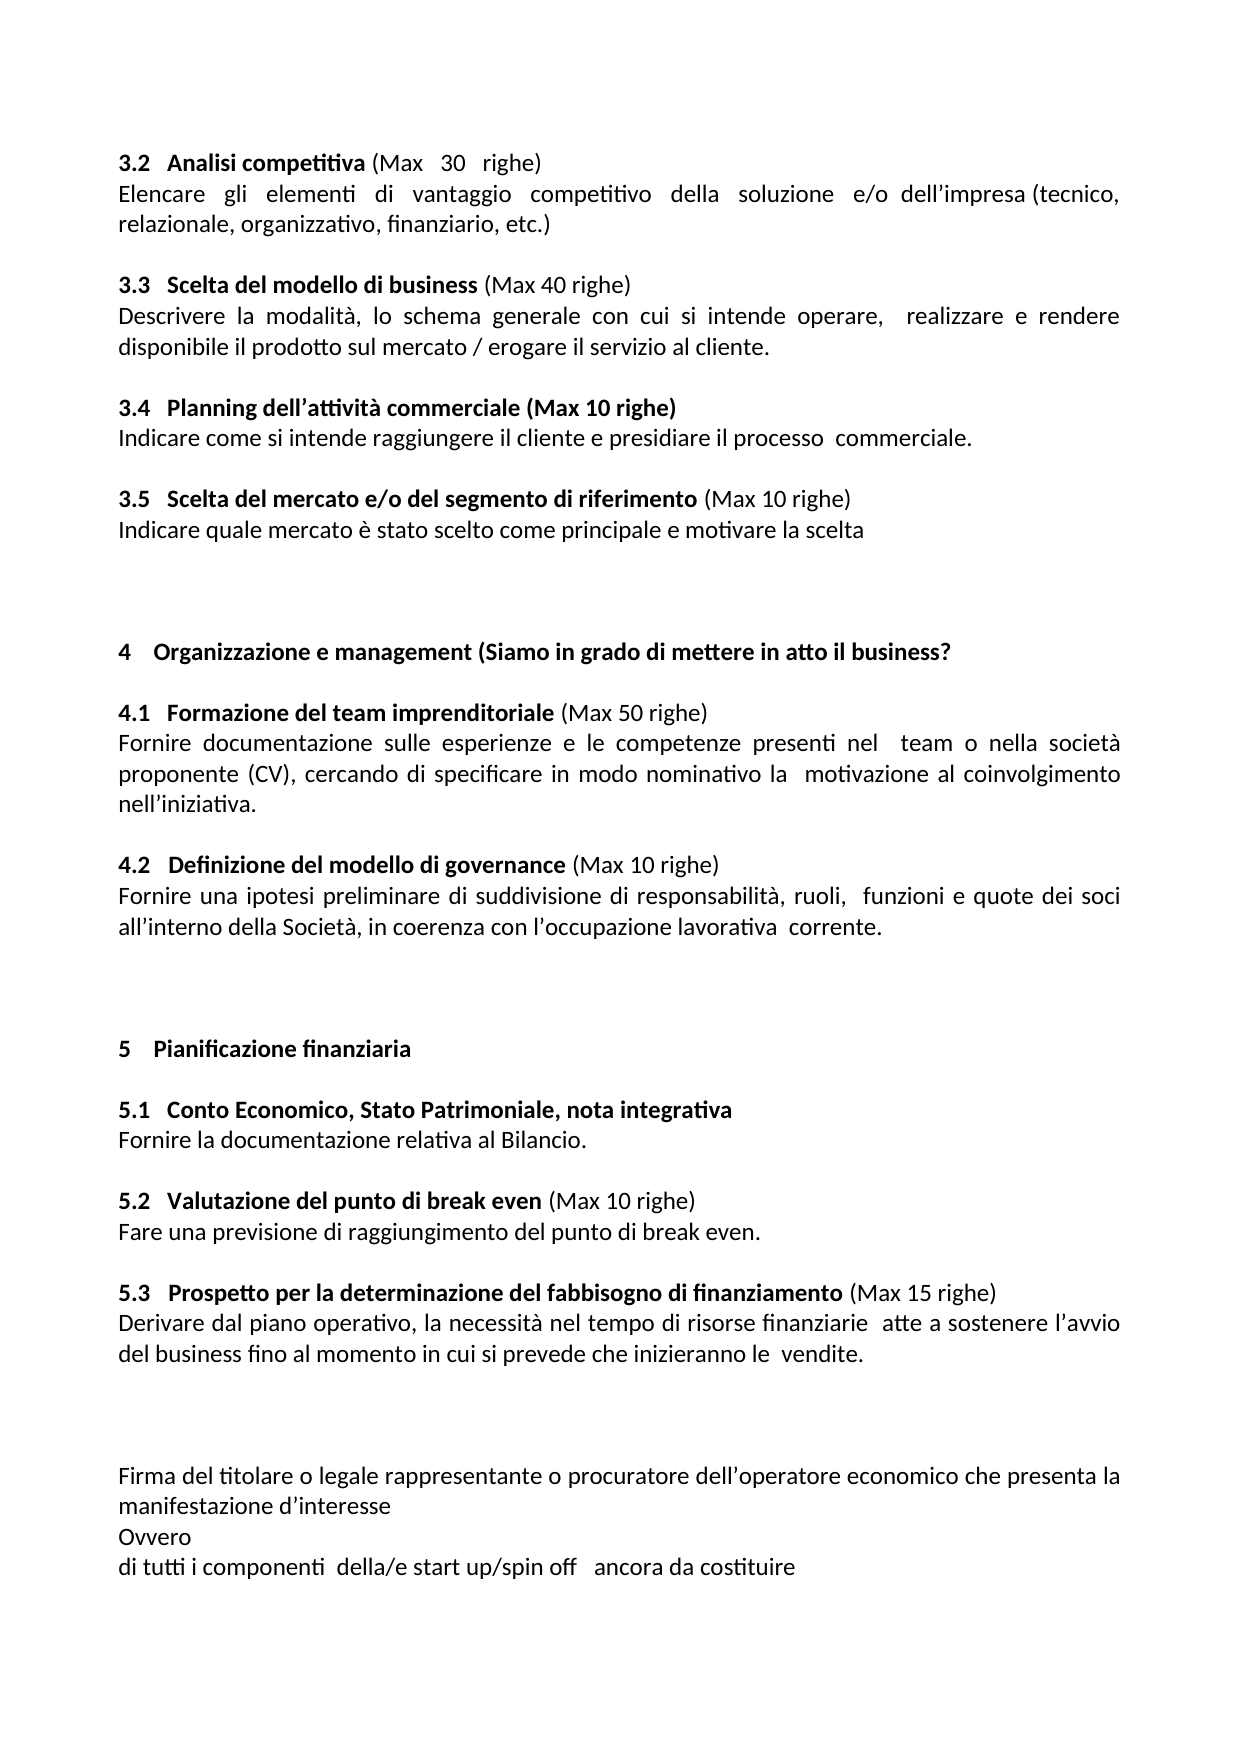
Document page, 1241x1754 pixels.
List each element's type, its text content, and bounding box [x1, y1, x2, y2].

text 3.5 Scelta del mercato e/o del segmento di riferimento (Max 10 righe) [118, 483, 1122, 514]
text Ovvero [118, 1521, 1122, 1552]
text Elencare gli elementi di vantaggio competitivo della soluzione e/o dell’impresa (tecnico, relazionale, organizzativo, finanziario, etc.) [118, 178, 1122, 239]
text Firma del titolare o legale rappresentante o procuratore dell’operatore economico che presenta la manifestazione d’interesse [118, 1460, 1122, 1521]
text 3.3 Scelta del modello di business (Max 40 righe) [118, 270, 1122, 300]
list Prospetto per la determinazione del fabbisogno di finanziamento (Max 15 righe) [118, 1277, 1122, 1307]
text 4.1 Formazione del team imprenditoriale (Max 50 righe) [118, 697, 1122, 727]
text 3.2 Analisi competitiva (Max 30 righe) [118, 148, 1122, 178]
list Definizione del modello di governance (Max 10 righe) [118, 849, 1122, 880]
text Descrivere la modalità, lo schema generale con cui si intende operare, realizzare e rendere disponibile il prodotto sul mercato / erogare il servizio al cliente. [118, 300, 1122, 361]
text Fornire la documentazione relativa al Bilancio. [118, 1124, 1122, 1155]
text 5.1 Conto Economico, Stato Patrimoniale, nota integrativa [118, 1094, 1122, 1124]
text Fornire documentazione sulle esperienze e le competenze presenti nel team o nella società proponente (CV), cercando di specificare in modo nominativo la motivazione al coinvolgimento nell’iniziativa. [118, 727, 1122, 819]
text 5.2 Valutazione del punto di break even (Max 10 righe) [118, 1185, 1122, 1216]
text 5 Pianificazione finanziaria [118, 1033, 1122, 1063]
text Fornire una ipotesi preliminare di suddivisione di responsabilità, ruoli, funzioni e quote dei soci all’interno della Società, in coerenza con l’occupazione lavorativa corrente. [118, 880, 1122, 941]
text 4 Organizzazione e management (Siamo in grado di mettere in atto il business? [118, 636, 1122, 666]
text Indicare come si intende raggiungere il cliente e presidiare il processo commerciale. [118, 422, 1122, 453]
text Derivare dal piano operativo, la necessità nel tempo di risorse finanziarie atte a sostenere l’avvio del business fino al momento in cui si prevede che inizieranno le vendite. [118, 1307, 1122, 1368]
text Fare una previsione di raggiungimento del punto di break even. [118, 1216, 1122, 1246]
text Indicare quale mercato è stato scelto come principale e motivare la scelta [118, 514, 1122, 544]
text di tutti i componenti della/e start up/spin off ancora da costituire [118, 1552, 1122, 1582]
text 3.4 Planning dell’attività commerciale (Max 10 righe) [118, 392, 1122, 422]
